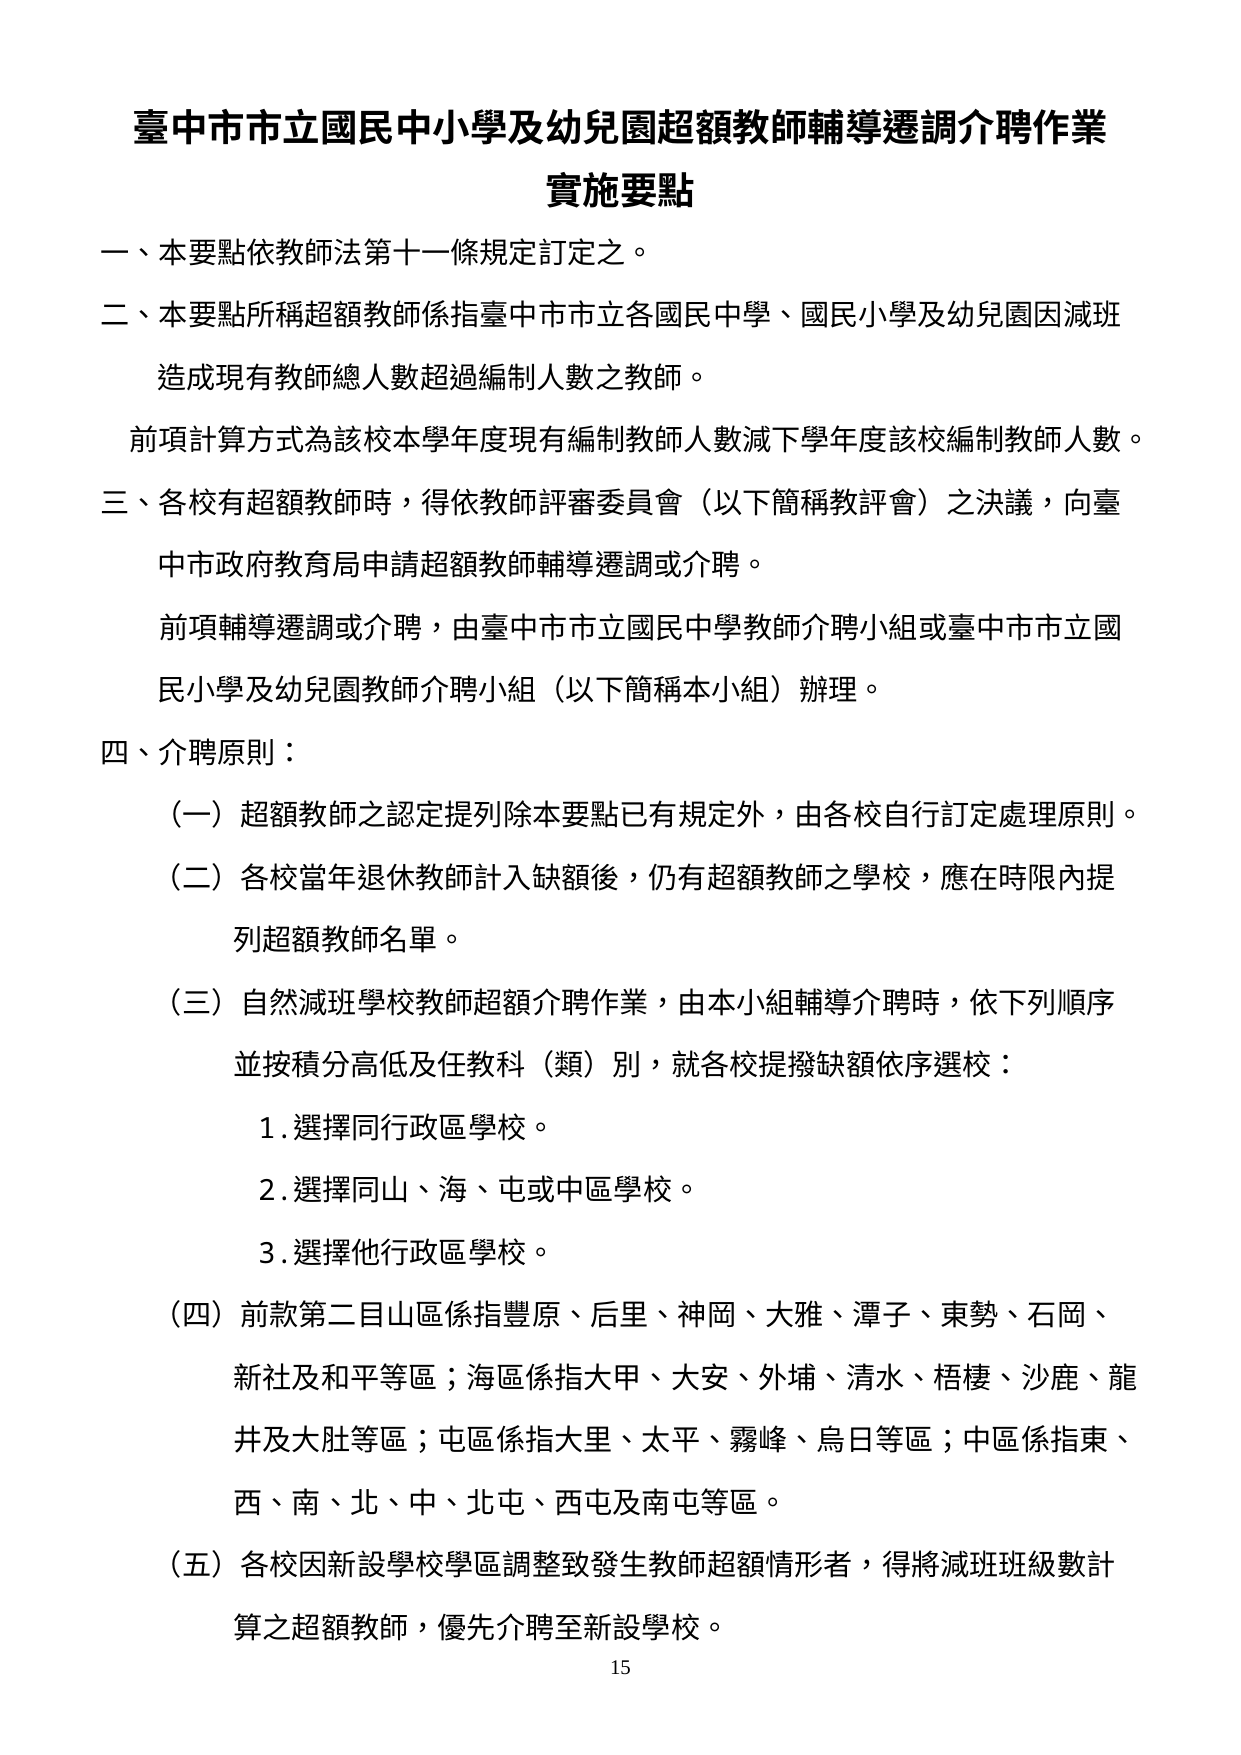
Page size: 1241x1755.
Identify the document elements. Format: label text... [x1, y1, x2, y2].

text 3.選擇他行政區學校。 [100, 1209, 1140, 1271]
text （二）各校當年退休教師計入缺額後，仍有超額教師之學校，應在時限內提列超額教師名單。 [100, 834, 1140, 959]
text 前項輔導遷調或介聘，由臺中市市立國民中學教師介聘小組或臺中市市立國民小學及幼兒園教師介聘小組（以下簡稱本小組）辦理。 [157, 584, 1140, 709]
text （五）各校因新設學校學區調整致發生教師超額情形者，得將減班班級數計算之超額教師，優先介聘至新設學校。 [100, 1521, 1140, 1646]
text 三、各校有超額教師時，得依教師評審委員會（以下簡稱教評會）之決議，向臺中市政府教育局申請超額教師輔導遷調或介聘。 [100, 459, 1140, 584]
text 二、本要點所稱超額教師係指臺中市市立各國民中學、國民小學及幼兒園因減班造成現有教師總人數超過編制人數之教師。 [100, 271, 1140, 396]
text 2.選擇同山、海、屯或中區學校。 [100, 1146, 1140, 1209]
text （三）自然減班學校教師超額介聘作業，由本小組輔導介聘時，依下列順序並按積分高低及任教科（類）別，就各校提撥缺額依序選校： [100, 959, 1140, 1084]
text 前項計算方式為該校本學年度現有編制教師人數減下學年度該校編制教師人數。 [100, 396, 1140, 459]
text 一、本要點依教師法第十一條規定訂定之。 [100, 209, 1140, 271]
text 1.選擇同行政區學校。 [100, 1084, 1140, 1146]
text （四）前款第二目山區係指豐原、后里、神岡、大雅、潭子、東勢、石岡、新社及和平等區；海區係指大甲、大安、外埔、清水、梧棲、沙鹿、龍井及大肚等區；屯區係指大里、太平、霧峰、烏日等區；中區係指東、西、南、北、中、北屯、西屯及南屯等區。 [100, 1271, 1140, 1521]
text 四、介聘原則： [100, 709, 1140, 771]
text （一）超額教師之認定提列除本要點已有規定外，由各校自行訂定處理原則。 [100, 771, 1140, 834]
text 臺中市市立國民中小學及幼兒園超額教師輔導遷調介聘作業 實施要點 [100, 84, 1140, 209]
